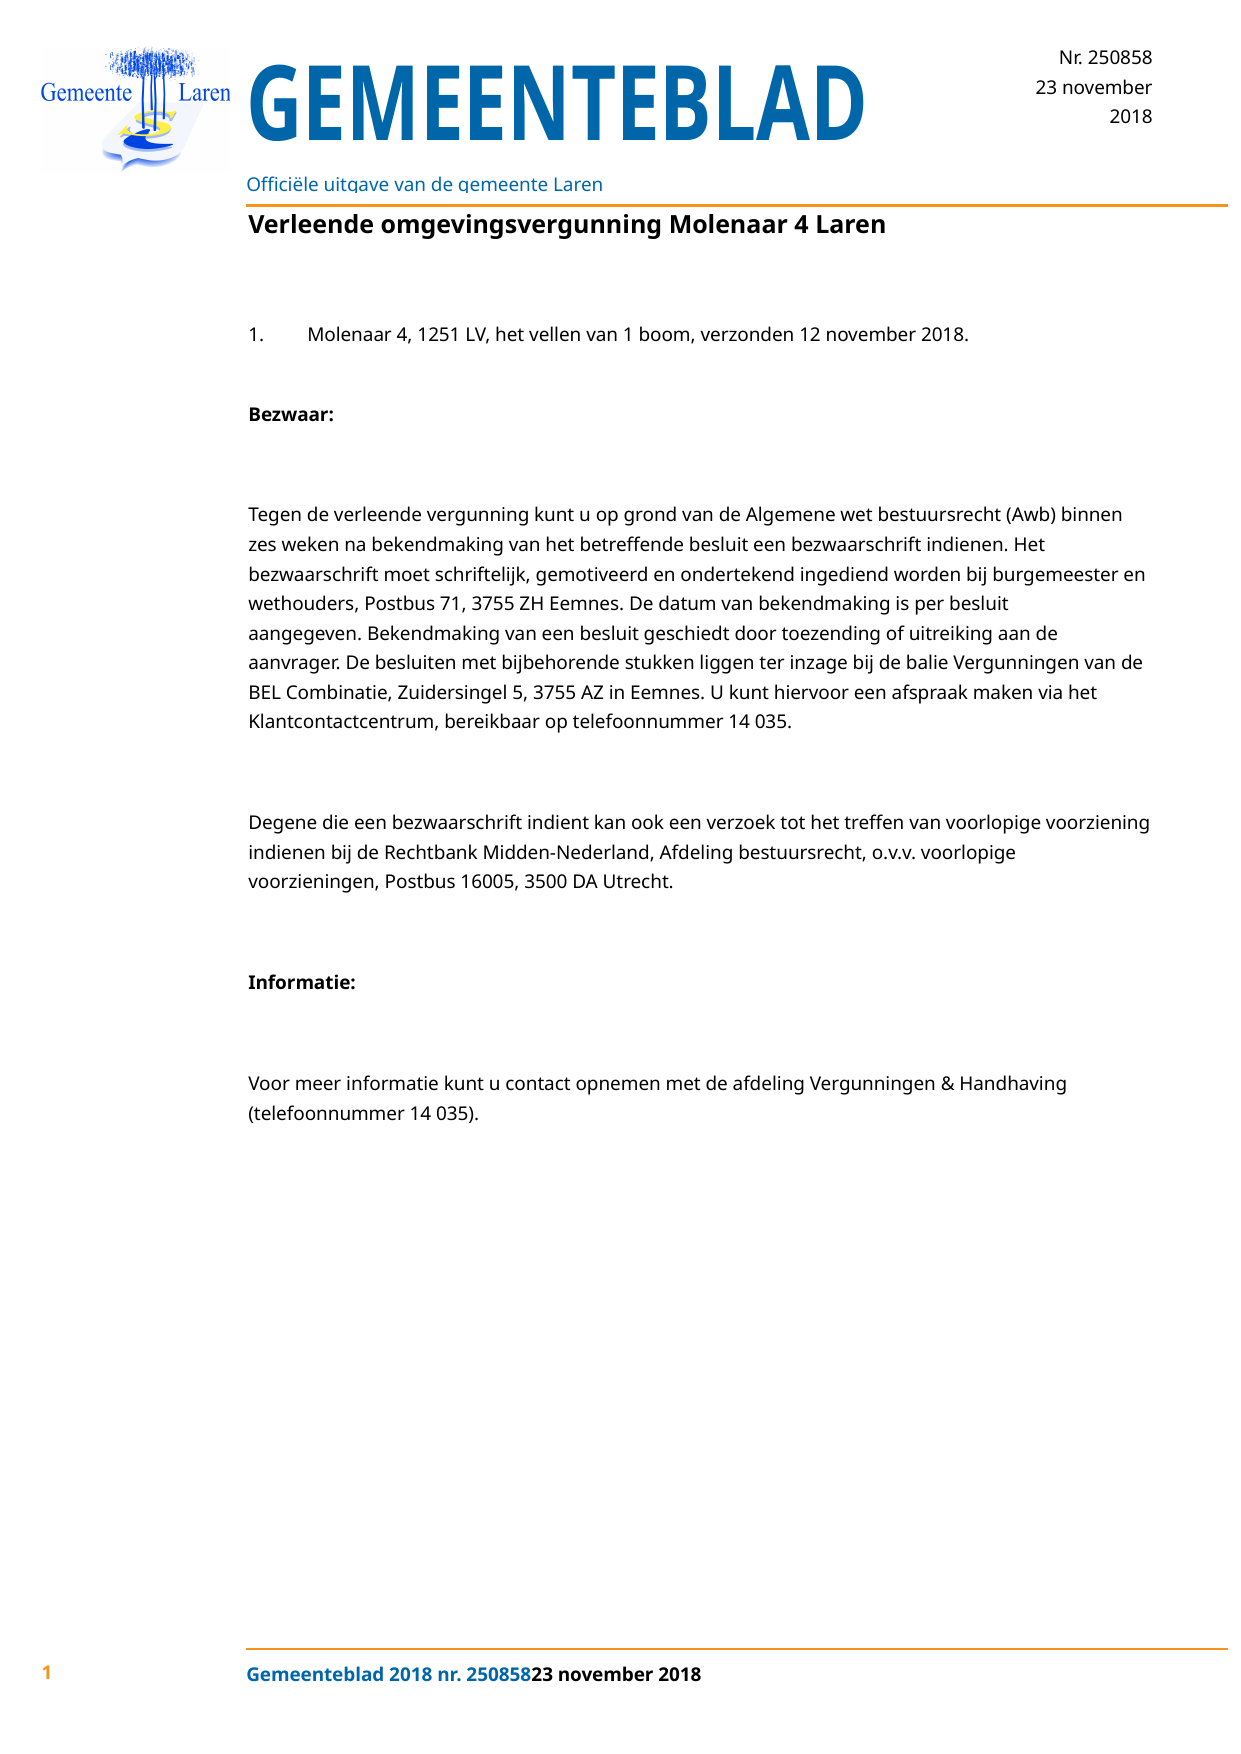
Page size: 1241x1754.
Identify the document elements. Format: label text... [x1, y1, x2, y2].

text Voor meer informatie kunt u contact opnemen met de afdeling Vergunningen & Handhaving (telefoonnummer 14 035). [248, 1070, 1152, 1126]
list Molenaar 4, 1251 LV, het vellen van 1 boom, verzonden 12 november 2018. [248, 321, 1152, 346]
text Degene die een bezwaarschrift indient kan ook een verzoek tot het treffen van voorlopige voorziening indienen bij de Rechtbank Midden-Nederland, Afdeling bestuursrecht, o.v.v. voorlopige voorzieningen, Postbus 16005, 3500 DA Utrecht. [248, 809, 1152, 894]
picture [41, 47, 231, 172]
text Verleende omgevingsvergunning Molenaar 4 Laren [248, 207, 1152, 241]
text Informatie: [248, 969, 1152, 995]
text Tegen de verleende vergunning kunt u op grond van de Algemene wet bestuursrecht (Awb) binnen zes weken na bekendmaking van het betreffende besluit een bezwaarschrift indienen. Het bezwaarschrift moet schriftelijk, gemotiveerd en ondertekend ingediend worden bij burgemeester en wethouders, Postbus 71, 3755 ZH Eemnes. De datum van bekendmaking is per besluit aangegeven. Bekendmaking van een besluit geschiedt door toezending of uitreiking aan de aanvrager. De besluiten met bijbehorende stukken liggen ter inzage bij de balie Vergunningen van de BEL Combinatie, Zuidersingel 5, 3755 AZ in Eemnes. U kunt hiervoor een afspraak maken via het Klantcontactcentrum, bereikbaar op telefoonnummer 14 035. [248, 502, 1152, 734]
text Bezwaar: [248, 401, 1152, 426]
